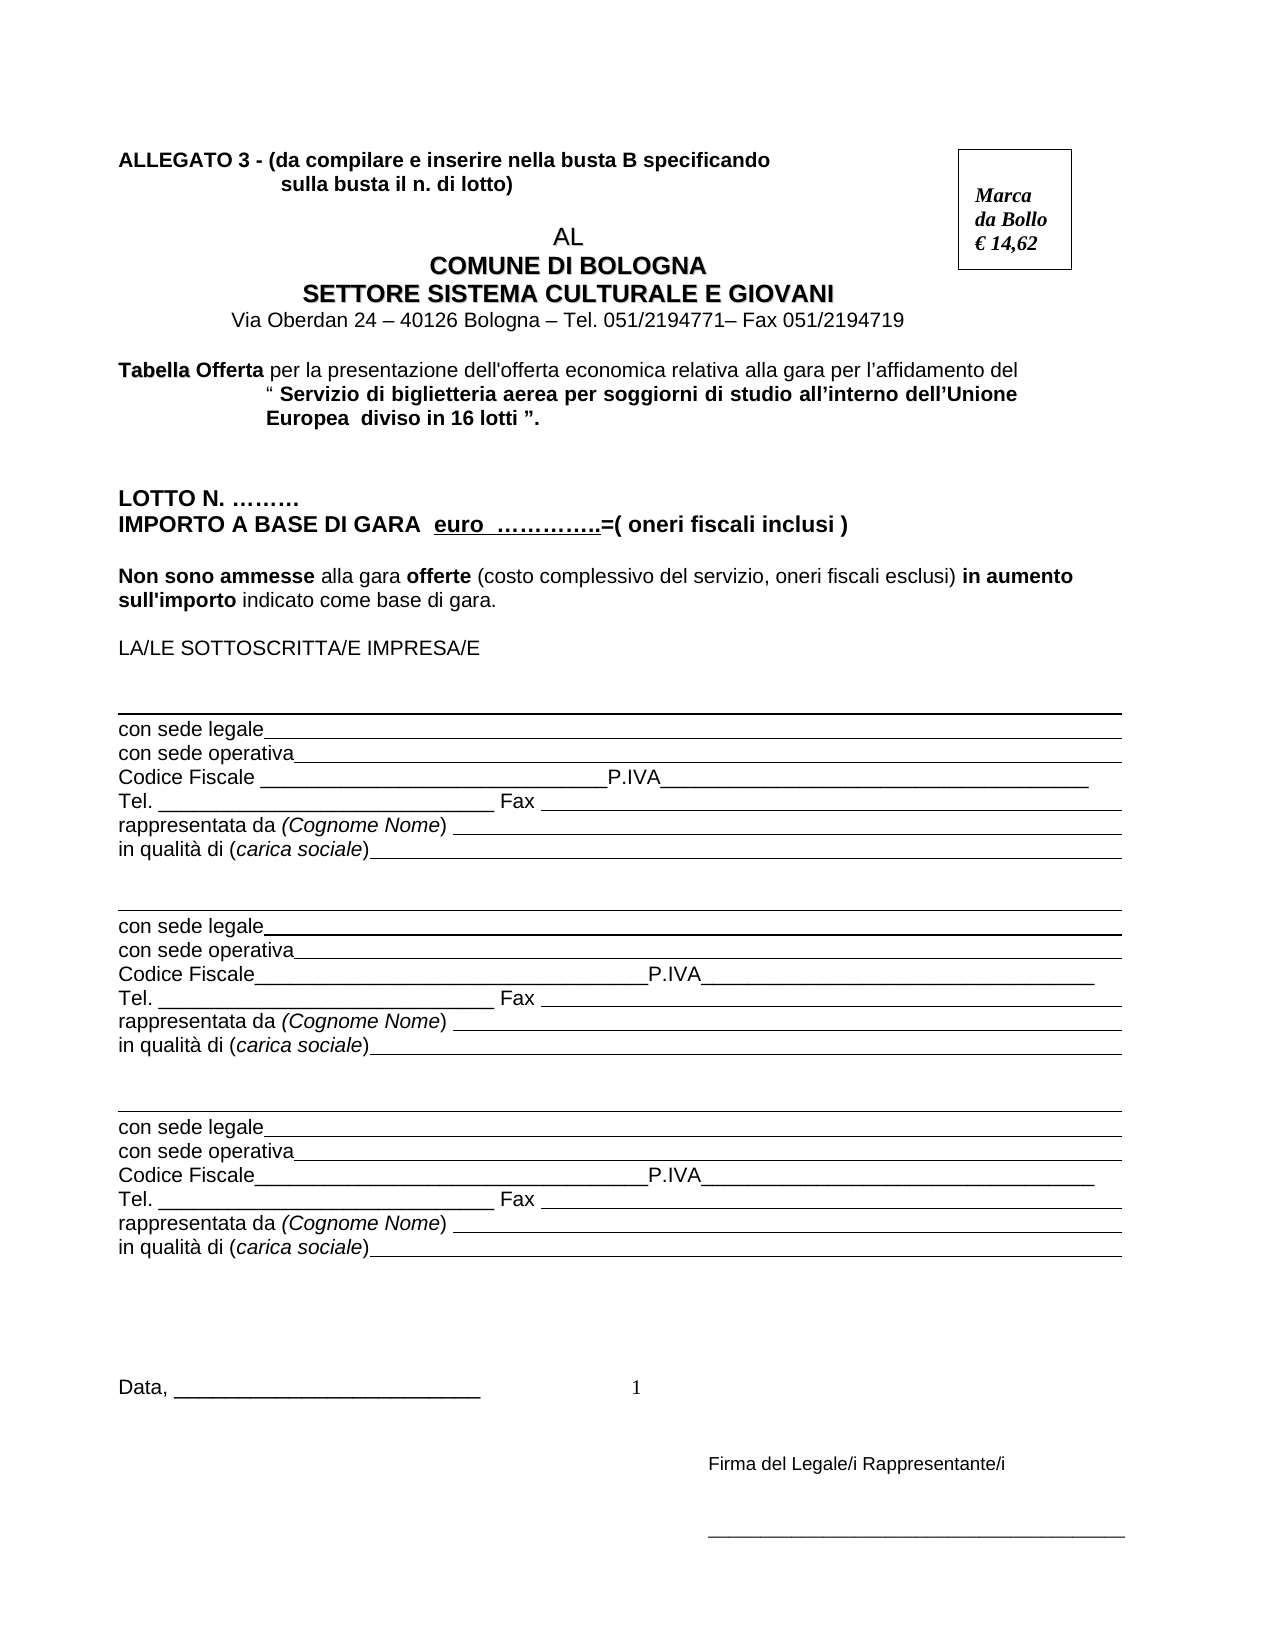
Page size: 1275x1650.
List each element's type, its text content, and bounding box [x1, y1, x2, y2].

text COMUNE DI BOLOGNA [118, 251, 1018, 279]
text LA/LE SOTTOSCRITTA/E IMPRESA/E [118, 636, 1018, 659]
text con sede operativa [118, 937, 1137, 961]
text con sede operativa [118, 741, 1137, 765]
text con sede legale [118, 717, 1137, 741]
text Codice Fiscale__________________________________P.IVA__________________________________ [118, 961, 1137, 985]
text Codice Fiscale__________________________________P.IVA__________________________________ [118, 1163, 1137, 1187]
text Tel. _____________________________ Fax [118, 789, 1137, 813]
text sulla busta il n. di lotto) [281, 172, 958, 222]
text Via Oberdan 24 – 40126 Bologna – Tel. 051/2194771– Fax 051/2194719 [118, 308, 1018, 332]
text Non sono ammesse alla gara offerte (costo complessivo del servizio, oneri fiscali esclusi) in aumento sull'importo indicato come base di gara. [118, 564, 1107, 612]
text Tel. _____________________________ Fax [118, 985, 1137, 1009]
text con sede legale [118, 1115, 1137, 1139]
text IMPORTO A BASE DI GARA euro …………..=( oneri fiscali inclusi ) [118, 511, 1018, 537]
subtitle ALLEGATO 3 - (da compilare e inserire nella busta B specificando [118, 148, 1018, 172]
text con sede legale [118, 913, 1137, 937]
subtitle AL [118, 222, 958, 251]
text Tel. _____________________________ Fax [118, 1187, 1137, 1211]
text in qualità di (carica sociale) [118, 1234, 1137, 1258]
text in qualità di (carica sociale) [118, 1033, 1137, 1057]
text rappresentata da (Cognome Nome) [118, 1211, 1137, 1234]
text LOTTO N. ……… [118, 485, 1018, 511]
text Tabella Offerta per la presentazione dell'offerta economica relativa alla gara per l’affidamento del “ Servizio di biglietteria aerea per soggiorni di studio all’interno dell’Unione Europea diviso in 16 lotti ”. [118, 358, 1018, 429]
text in qualità di (carica sociale) [118, 837, 1137, 861]
text Codice Fiscale ______________________________P.IVA_____________________________________ [118, 765, 1137, 789]
text con sede operativa [118, 1139, 1137, 1163]
text SETTORE SISTEMA CULTURALE E GIOVANI [118, 279, 1018, 308]
text rappresentata da (Cognome Nome) [118, 813, 1137, 837]
text Marca da Bollo € 14,62 [975, 182, 1055, 255]
text rappresentata da (Cognome Nome) [118, 1009, 1137, 1033]
